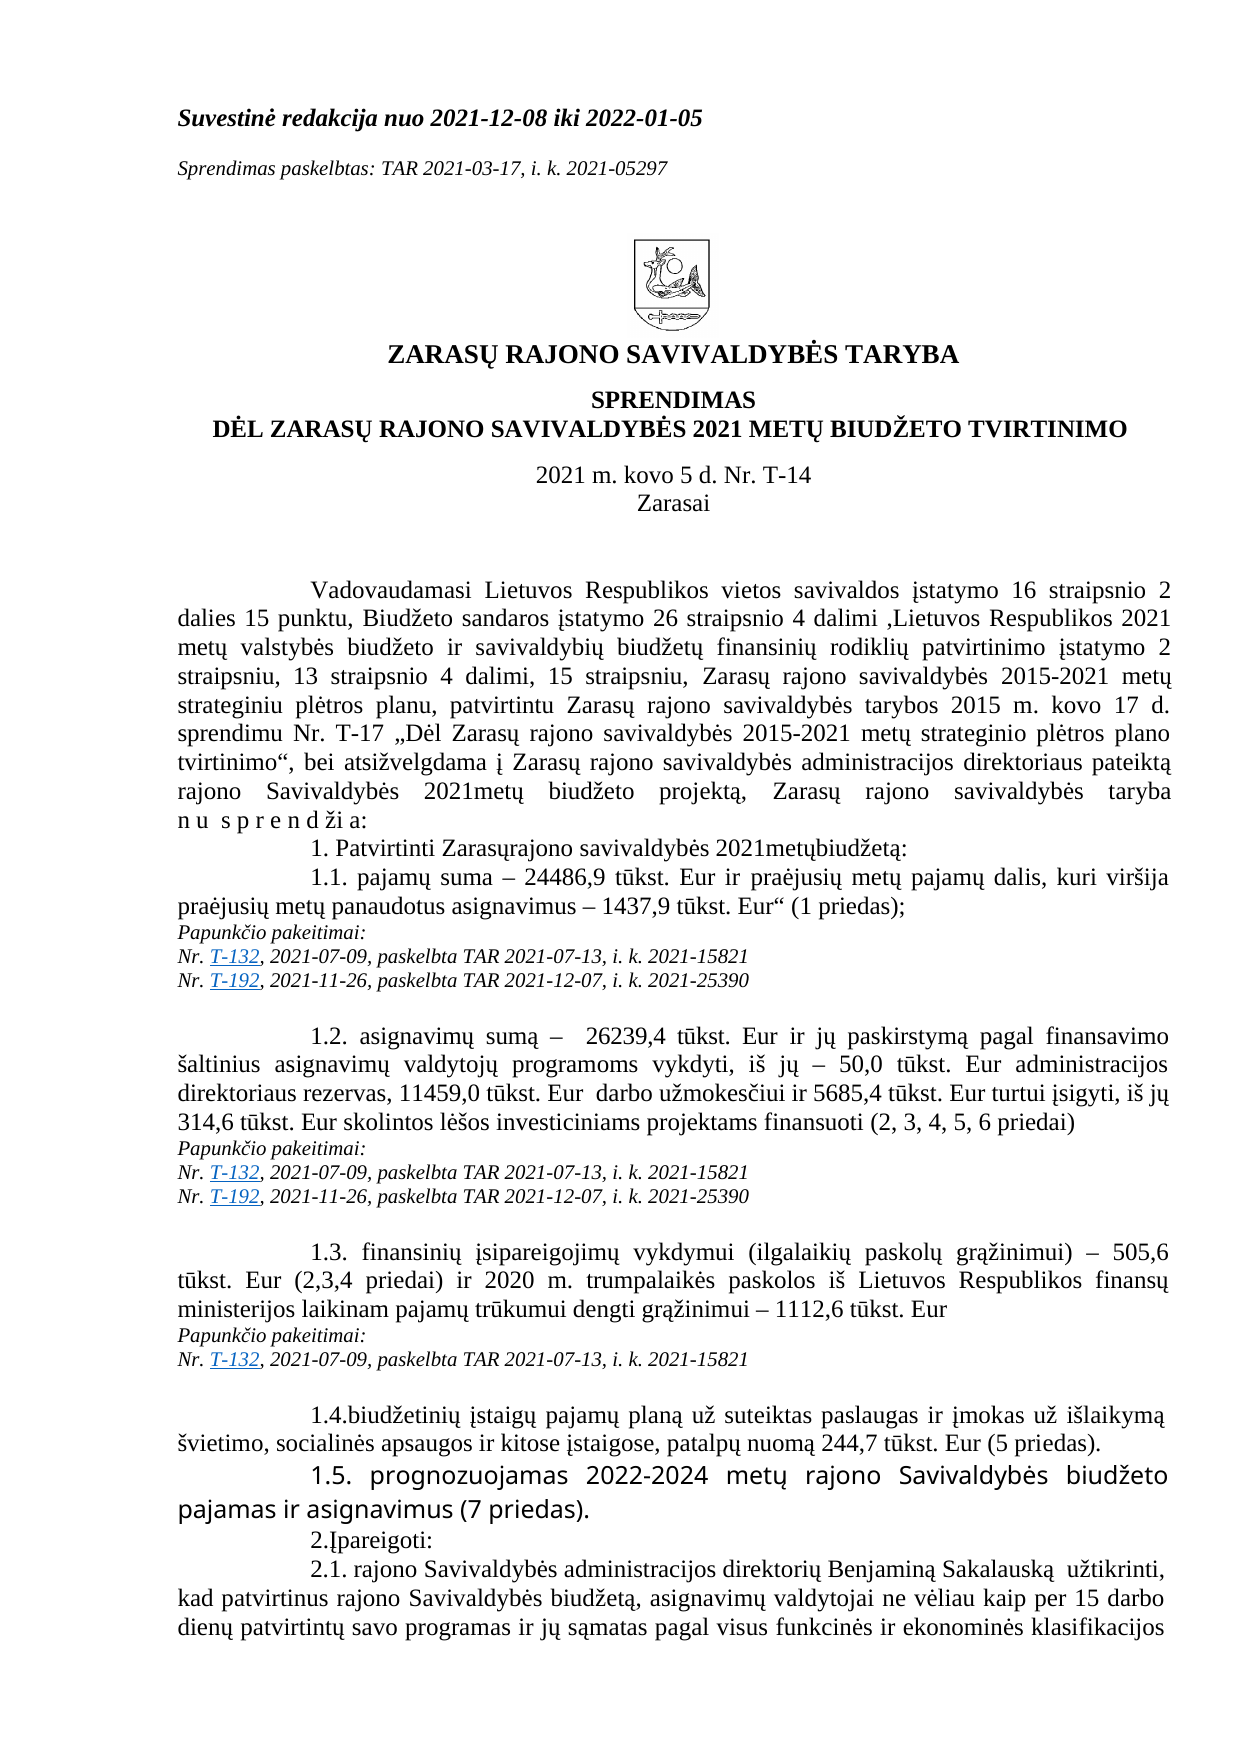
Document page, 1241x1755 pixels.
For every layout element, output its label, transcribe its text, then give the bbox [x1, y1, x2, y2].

text Suvestinė redakcija nuo 2021-12-08 iki 2022-01-05 [177, 103, 1169, 132]
text Papunkčio pakeitimai: [177, 1323, 1169, 1347]
text 1.5. prognozuojamas 2022-2024 metų rajono Savivaldybės biudžeto pajamas ir asignavimus (7 priedas). [177, 1457, 1169, 1525]
text Nr. T-132, 2021-07-09, paskelbta TAR 2021-07-13, i. k. 2021-15821 [177, 1347, 1169, 1371]
text 1.4.biudžetinių įstaigų pajamų planą už suteiktas paslaugas ir įmokas už išlaikymą švietimo, socialinės apsaugos ir kitose įstaigose, patalpų nuomą 244,7 tūkst. Eur (5 priedas). [177, 1400, 1165, 1457]
text Papunkčio pakeitimai: [177, 1136, 1169, 1160]
text 1. Patvirtinti Zarasųrajono savivaldybės 2021metųbiudžetą: [177, 833, 1172, 862]
text Nr. T-192, 2021-11-26, paskelbta TAR 2021-12-07, i. k. 2021-25390 [177, 1184, 1169, 1208]
text dėl zARASŲ RAJONO SAVIVALDYBĖS 2021 METŲ BIUDŽETO TVIRTINIMO [177, 414, 1169, 443]
text Vadovaudamasi Lietuvos Respublikos vietos savivaldos įstatymo 16 straipsnio 2 dalies 15 punktu, Biudžeto sandaros įstatymo 26 straipsnio 4 dalimi ,Lietuvos Respublikos 2021 metų valstybės biudžeto ir savivaldybių biudžetų finansinių rodiklių patvirtinimo įstatymo 2 straipsniu, 13 straipsnio 4 dalimi, 15 straipsniu, Zarasų rajono savivaldybės 2015-2021 metų strateginiu plėtros planu, patvirtintu Zarasų rajono savivaldybės tarybos 2015 m. kovo 17 d. sprendimu Nr. T-17 „Dėl Zarasų rajono savivaldybės 2015-2021 metų strateginio plėtros plano tvirtinimo“, bei atsižvelgdama į Zarasų rajono savivaldybės administracijos direktoriaus pateiktą rajono Savivaldybės 2021metų biudžeto projektą, Zarasų rajono savivaldybės taryba nu s p r e n d ži a: [177, 575, 1172, 833]
text 2.1. rajono Savivaldybės administracijos direktorių Benjaminą Sakalauską užtikrinti, kad patvirtinus rajono Savivaldybės biudžetą, asignavimų valdytojai ne vėliau kaip per 15 darbo dienų patvirtintų savo programas ir jų sąmatas pagal visus funkcinės ir ekonominės klasifikacijos [177, 1554, 1165, 1640]
text Papunkčio pakeitimai: [177, 920, 1169, 944]
text Zarasų rajono savivaldybės TARYBA [177, 338, 1169, 369]
text Nr. T-132, 2021-07-09, paskelbta TAR 2021-07-13, i. k. 2021-15821 [177, 1160, 1169, 1184]
text 2.Įpareigoti: [177, 1525, 1165, 1554]
text Nr. T-132, 2021-07-09, paskelbta TAR 2021-07-13, i. k. 2021-15821 [177, 944, 1169, 968]
text 2021 m. kovo 5 d. Nr. T-14 [177, 460, 1169, 488]
text 1.1. pajamų suma – 24486,9 tūkst. Eur ir praėjusių metų pajamų dalis, kuri viršija praėjusių metų panaudotus asignavimus – 1437,9 tūkst. Eur“ (1 priedas); [177, 862, 1169, 920]
text Zarasai [177, 488, 1169, 517]
text 1.2. asignavimų sumą – 26239,4 tūkst. Eur ir jų paskirstymą pagal finansavimo šaltinius asignavimų valdytojų programoms vykdyti, iš jų – 50,0 tūkst. Eur administracijos direktoriaus rezervas, 11459,0 tūkst. Eur darbo užmokesčiui ir 5685,4 tūkst. Eur turtui įsigyti, iš jų 314,6 tūkst. Eur skolintos lėšos investiciniams projektams finansuoti (2, 3, 4, 5, 6 priedai) [177, 1021, 1169, 1136]
text Nr. T-192, 2021-11-26, paskelbta TAR 2021-12-07, i. k. 2021-25390 [177, 968, 1169, 992]
text 1.3. finansinių įsipareigojimų vykdymui (ilgalaikių paskolų grąžinimui) – 505,6 tūkst. Eur (2,3,4 priedai) ir 2020 m. trumpalaikės paskolos iš Lietuvos Respublikos finansų ministerijos laikinam pajamų trūkumui dengti grąžinimui – 1112,6 tūkst. Eur [177, 1237, 1169, 1323]
text SPRENDIMAS [177, 386, 1169, 414]
text Sprendimas paskelbtas: TAR 2021-03-17, i. k. 2021-05297 [177, 156, 1169, 180]
